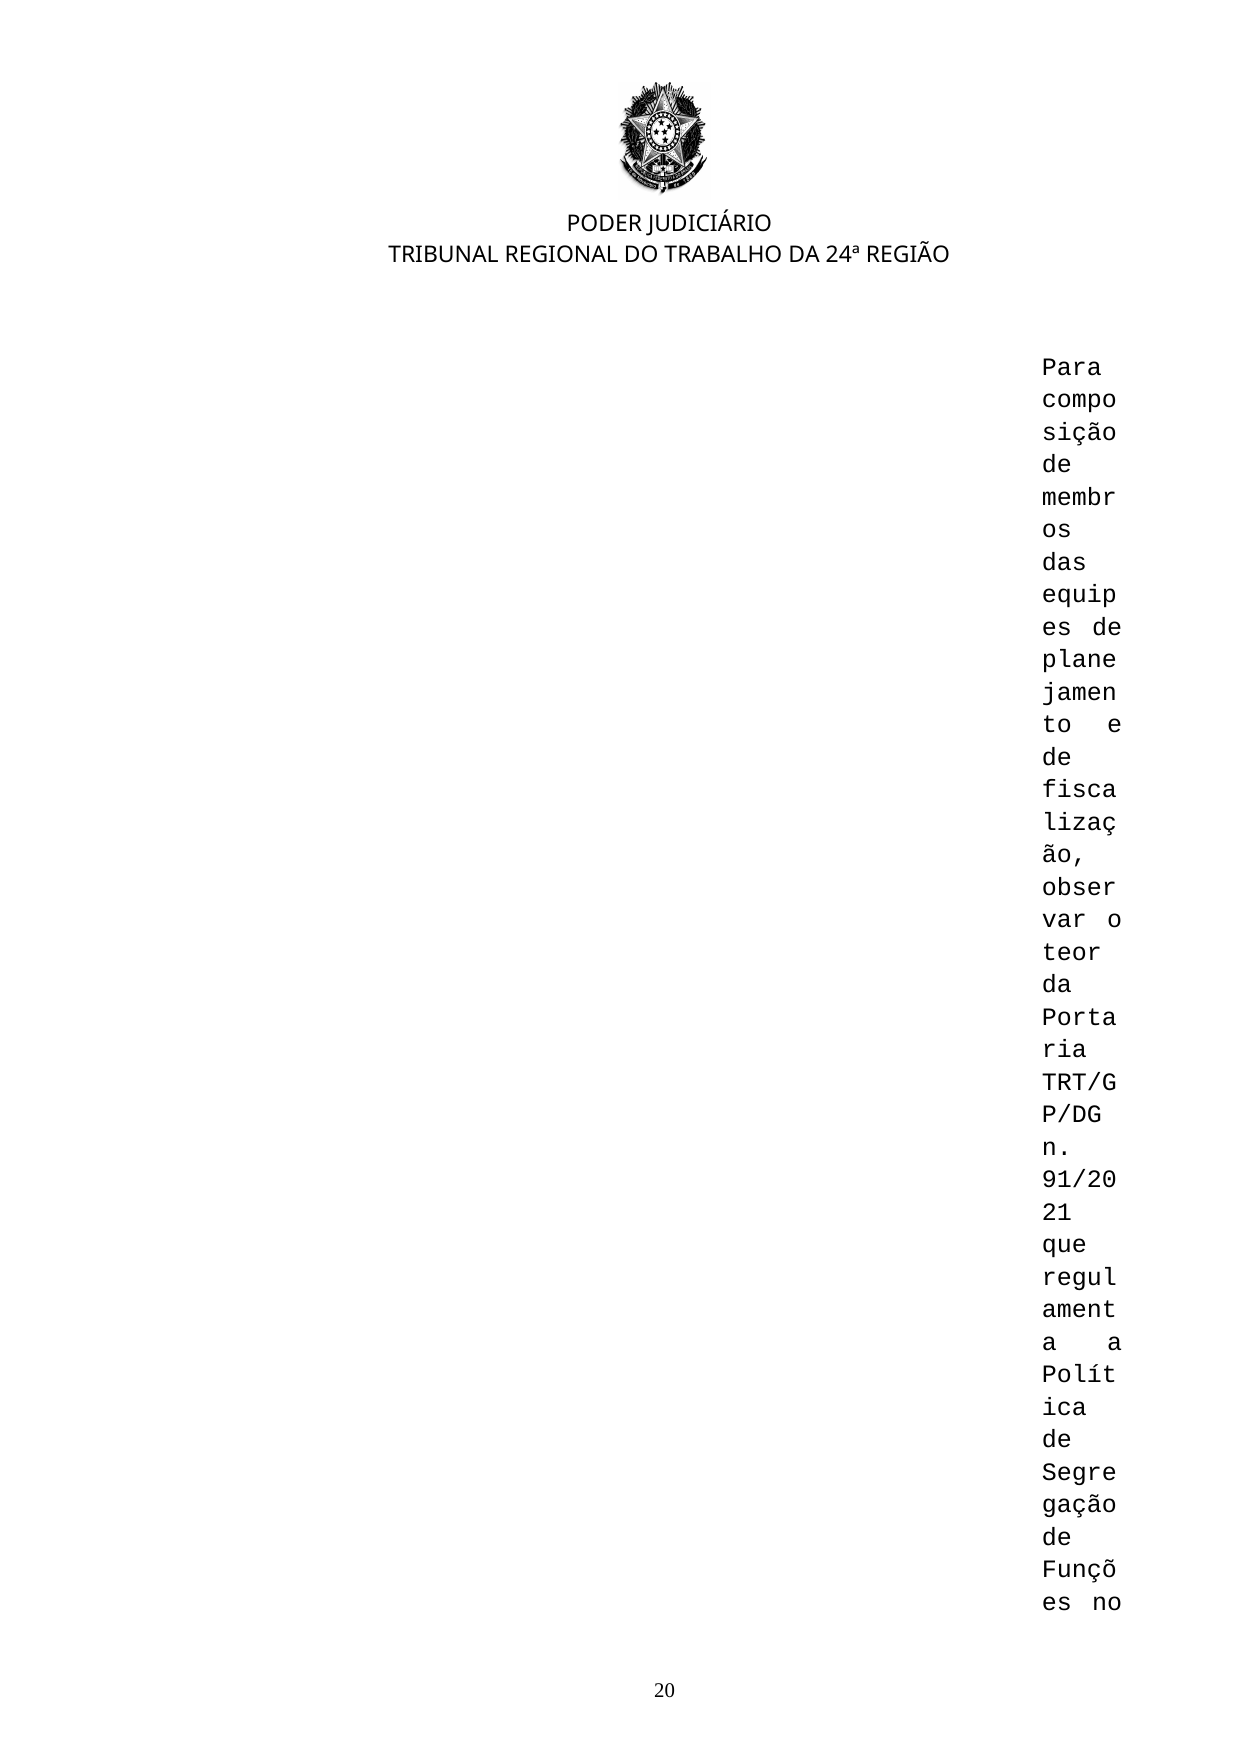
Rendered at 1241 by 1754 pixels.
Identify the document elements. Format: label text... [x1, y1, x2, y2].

picture [618, 82, 711, 200]
subtitle Para composição de membros das equipes de planejamento e de fiscalização, observar o teor da Portaria TRT/GP/DG n. 91/2021 que regulamenta a Política de Segregação de Funções no [1004, 354, 1122, 1618]
